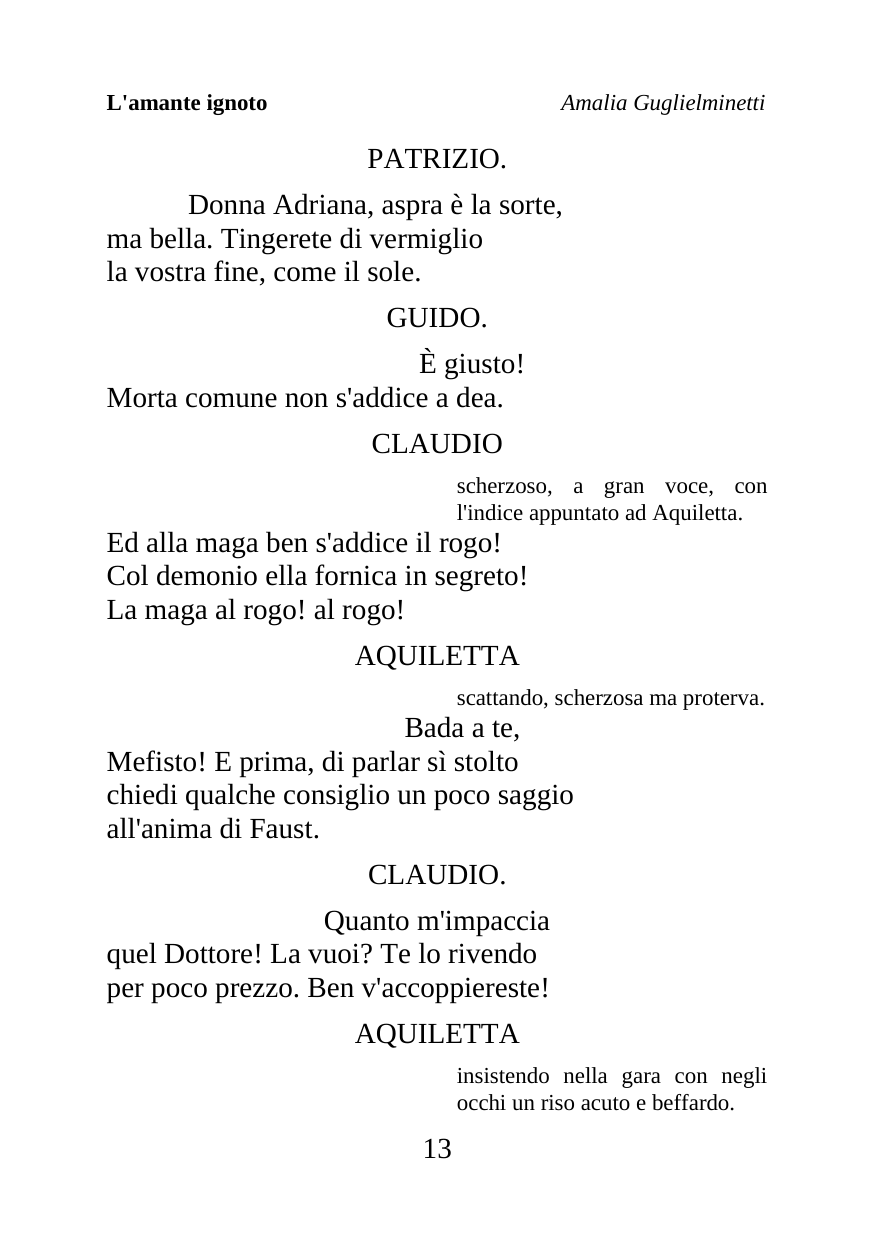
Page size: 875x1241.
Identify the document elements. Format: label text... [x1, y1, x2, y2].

text insistendo nella gara con negli occhi un riso acuto e beffardo. [457, 1062, 768, 1115]
text scattando, scherzosa ma proterva. [457, 684, 768, 710]
text PATRIZIO. [106, 141, 768, 175]
text scherzoso, a gran voce, con l'indice appuntato ad Aquiletta. [457, 472, 768, 525]
text Ed alla maga ben s'addice il rogo! Col demonio ella fornica in segreto! La maga al rogo! al rogo! [106, 525, 768, 626]
text Donna Adriana, aspra è la sorte, ma bella. Tingerete di vermiglio la vostra fine, come il sole. [106, 187, 768, 288]
text AQUILETTA [106, 638, 768, 672]
text Quanto m'impaccia quel Dottore! La vuoi? Te lo rivendo per poco prezzo. Ben v'accoppiereste! [106, 903, 768, 1004]
text CLAUDIO [106, 426, 768, 460]
text AQUILETTA [106, 1016, 768, 1050]
text Bada a te, Mefisto! E prima, di parlar sì stolto chiedi qualche consiglio un poco saggio all'anima di Faust. [106, 710, 768, 844]
text CLAUDIO. [106, 857, 768, 891]
text GUIDO. [106, 301, 768, 334]
text È giusto! Morta comune non s'addice a dea. [106, 347, 768, 414]
